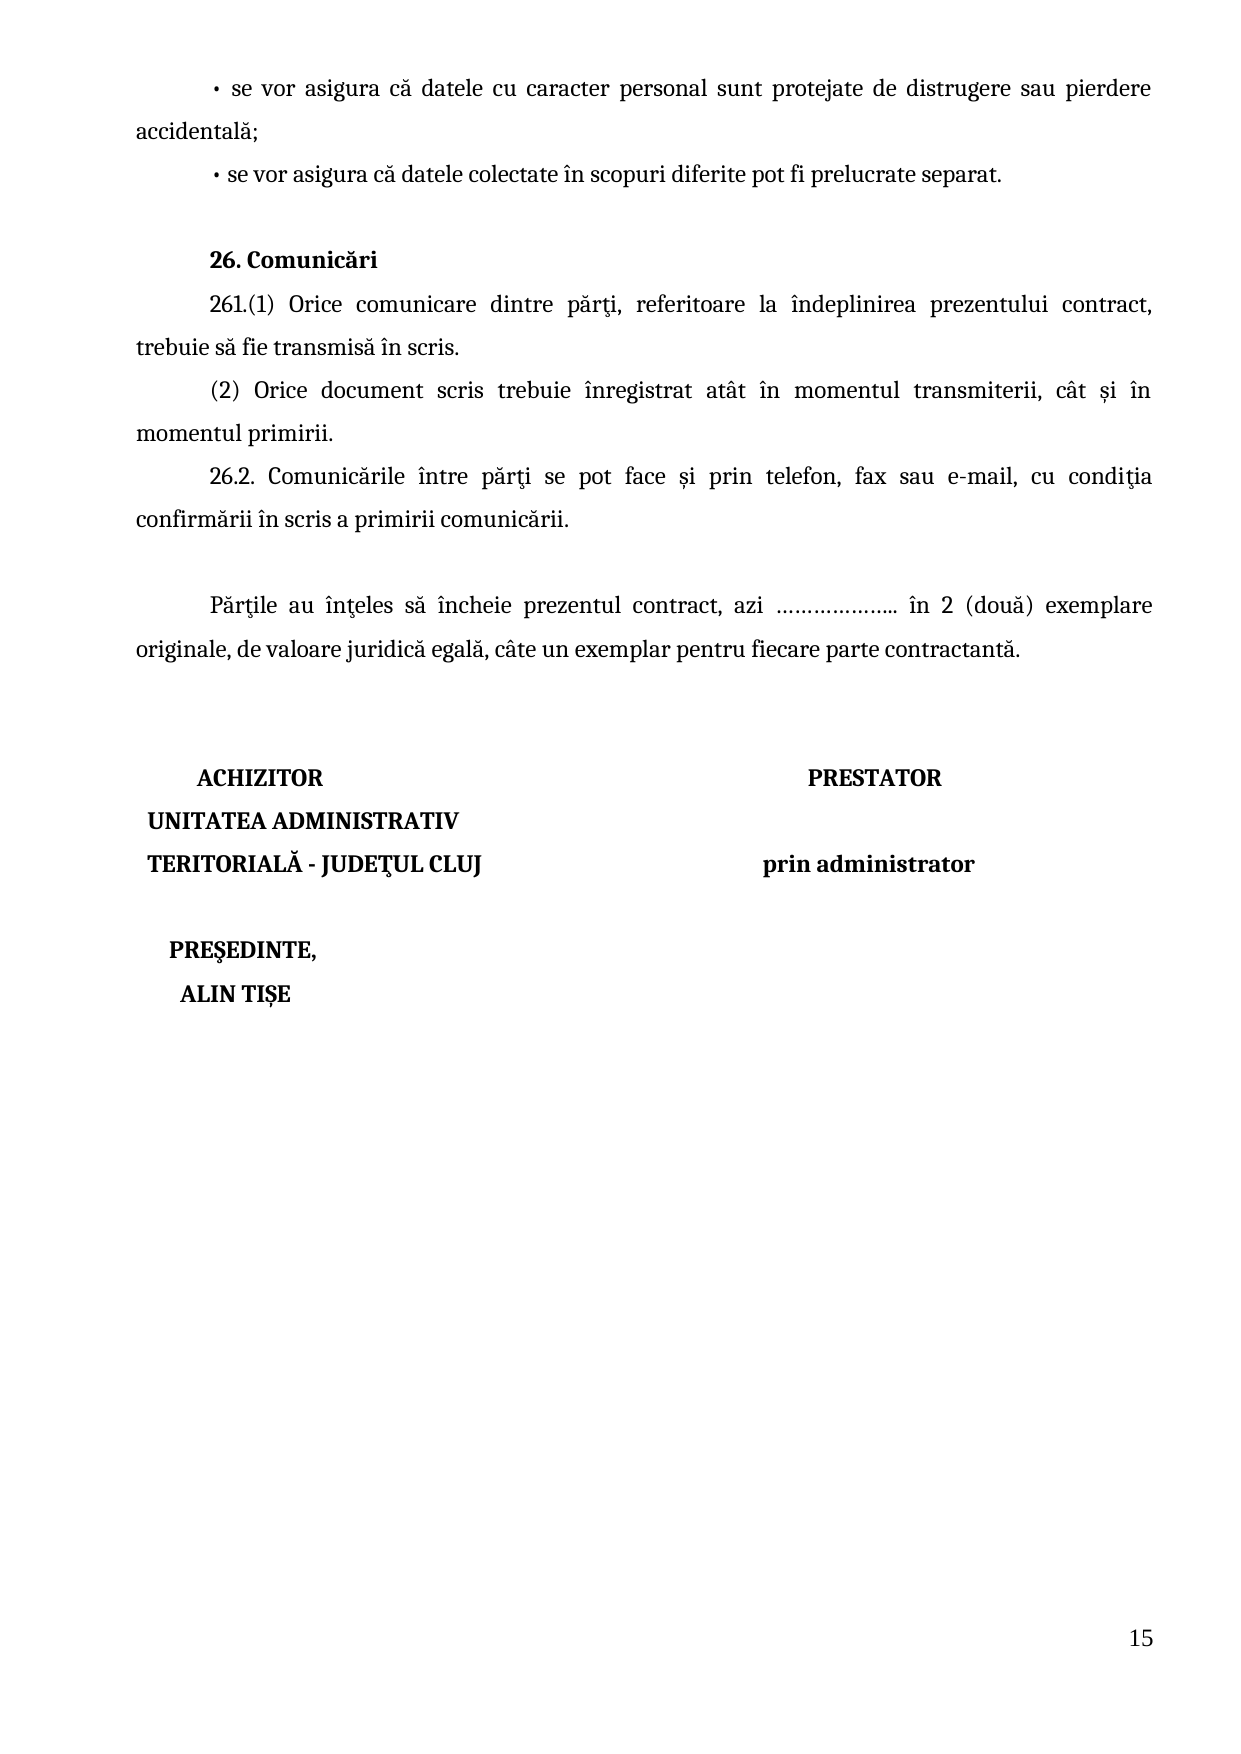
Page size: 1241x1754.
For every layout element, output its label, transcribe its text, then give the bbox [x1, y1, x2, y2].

text 26.2. Comunicările între părţi se pot face şi prin telefon, fax sau e-mail, cu condiţia confirmării în scris a primirii comunicării. [136, 462, 1153, 534]
text 261.(1) Orice comunicare dintre părţi, referitoare la îndeplinirea prezentului contract, trebuie să fie transmisă în scris. [136, 289, 1153, 361]
table_cell [136, 1152, 1129, 1195]
table_cell [136, 1281, 1129, 1324]
text 26. Comunicări [136, 246, 1153, 275]
text Părţile au înţeles să încheie prezentul contract, azi ……………….. în 2 (două) exemplare originale, de valoare juridică egală, câte un exemplar pentru fiecare parte contractantă. [136, 591, 1153, 663]
text (2) Orice document scris trebuie înregistrat atât în momentul transmiterii, cât şi în momentul primirii. [136, 376, 1153, 448]
table_header ACHIZITOR PRESTATOR UNITATEA ADMINISTRATIV TERITORIALĂ - JUDEŢUL CLUJ prin administrator PREŞEDINTE, ALIN TIȘE [136, 764, 1129, 1152]
table_cell [136, 1195, 1129, 1238]
table_cell [136, 1324, 1129, 1367]
text • se vor asigura că datele cu caracter personal sunt protejate de distrugere sau pierdere accidentală; [136, 74, 1153, 146]
text • se vor asigura că datele colectate în scopuri diferite pot fi prelucrate separat. [136, 160, 1153, 189]
table_cell [136, 1238, 1129, 1281]
